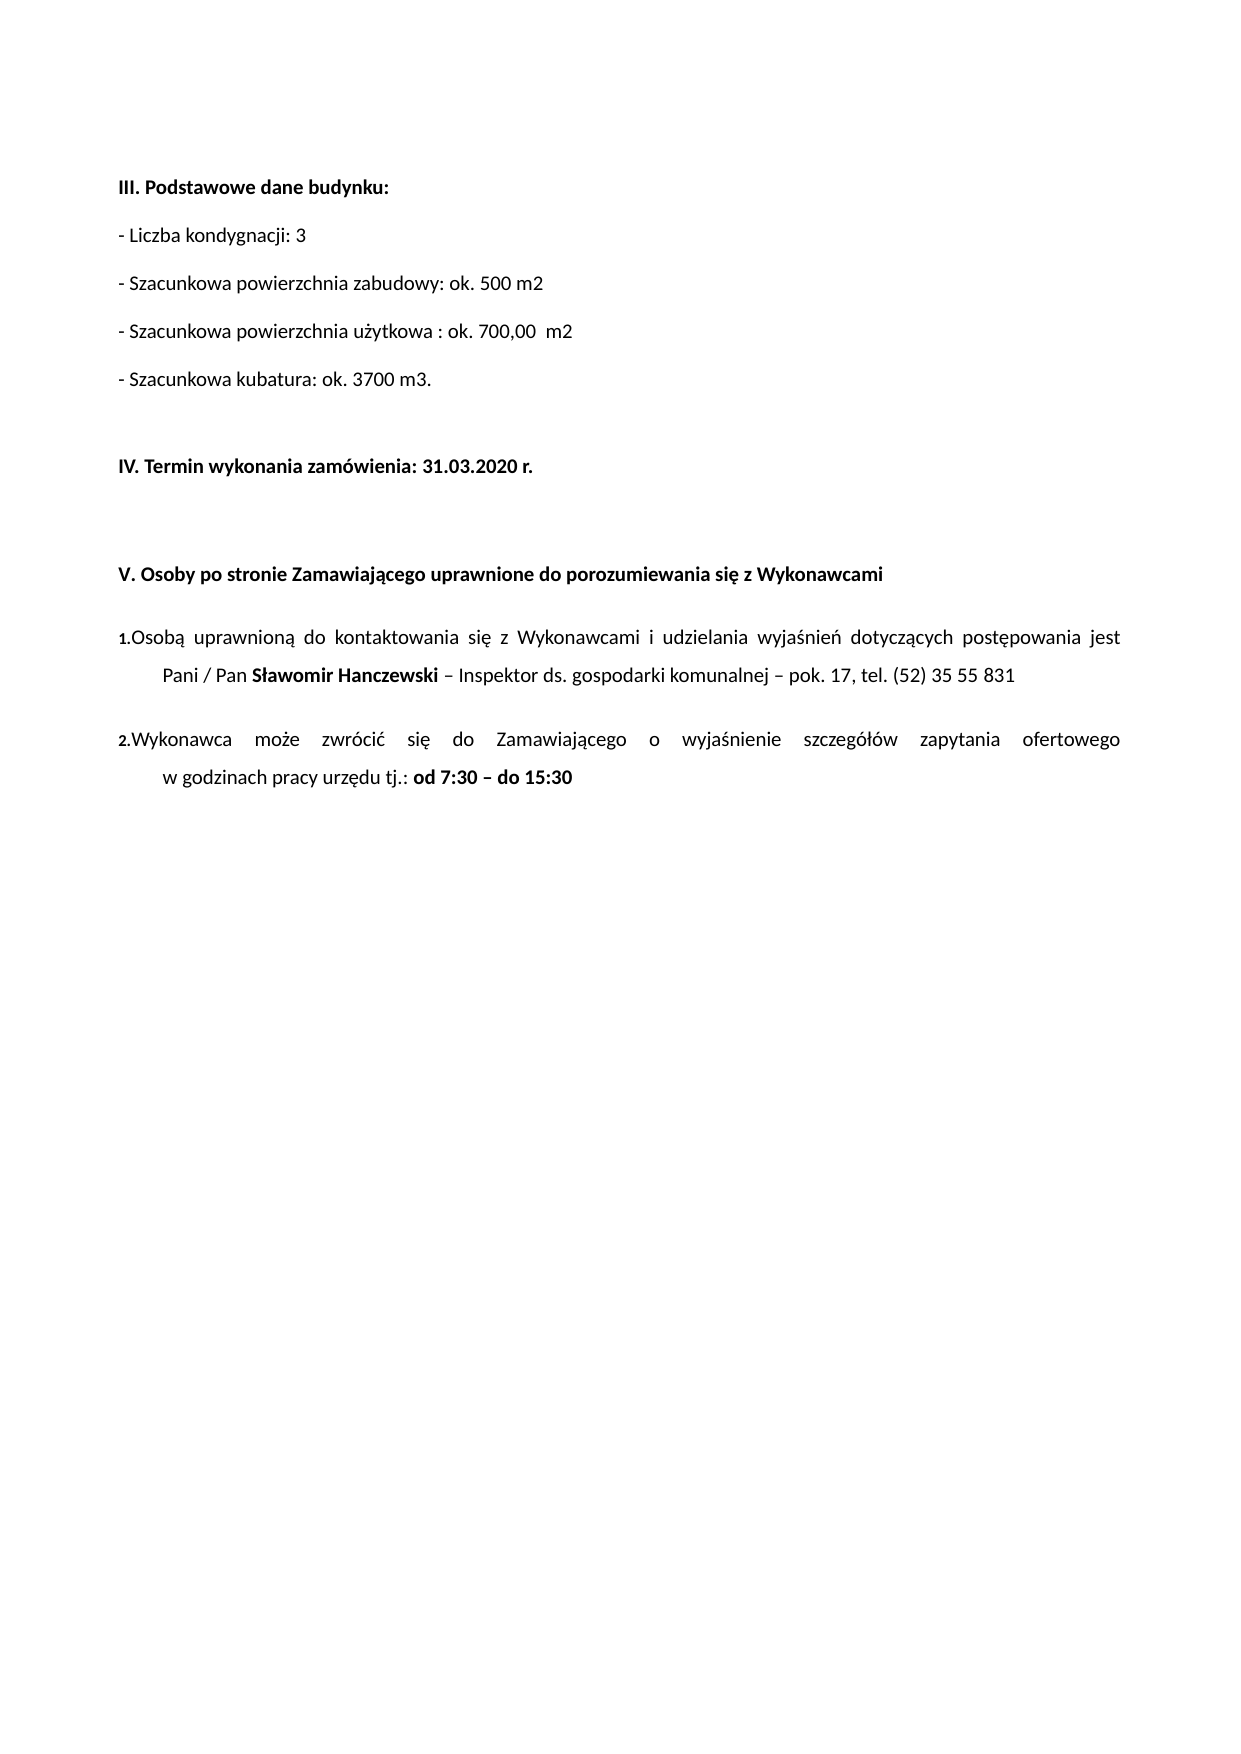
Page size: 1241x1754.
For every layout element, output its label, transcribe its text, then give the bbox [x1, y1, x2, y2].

text - Szacunkowa powierzchnia użytkowa : ok. 700,00 m2 [118, 310, 1122, 345]
text V. Osoby po stronie Zamawiającego uprawnione do porozumiewania się z Wykonawcami [118, 561, 1122, 587]
list Osobą uprawnioną do kontaktowania się z Wykonawcami i udzielania wyjaśnień dotyczących postępowania jest Pani / Pan Sławomir Hanczewski – Inspektor ds. gospodarki komunalnej – pok. 17, tel. (52) 35 55 831 [118, 624, 1122, 688]
text III. Podstawowe dane budynku: [118, 166, 1122, 201]
list Wykonawca może zwrócić się do Zamawiającego o wyjaśnienie szczegółów zapytania ofertowego w godzinach pracy urzędu tj.: od 7:30 – do 15:30 [118, 726, 1122, 789]
text - Liczba kondygnacji: 3 [118, 214, 1122, 249]
text - Szacunkowa powierzchnia zabudowy: ok. 500 m2 [118, 262, 1122, 297]
text IV. Termin wykonania zamówienia: 31.03.2020 r. [118, 453, 1122, 522]
text - Szacunkowa kubatura: ok. 3700 m3. [118, 358, 1122, 393]
